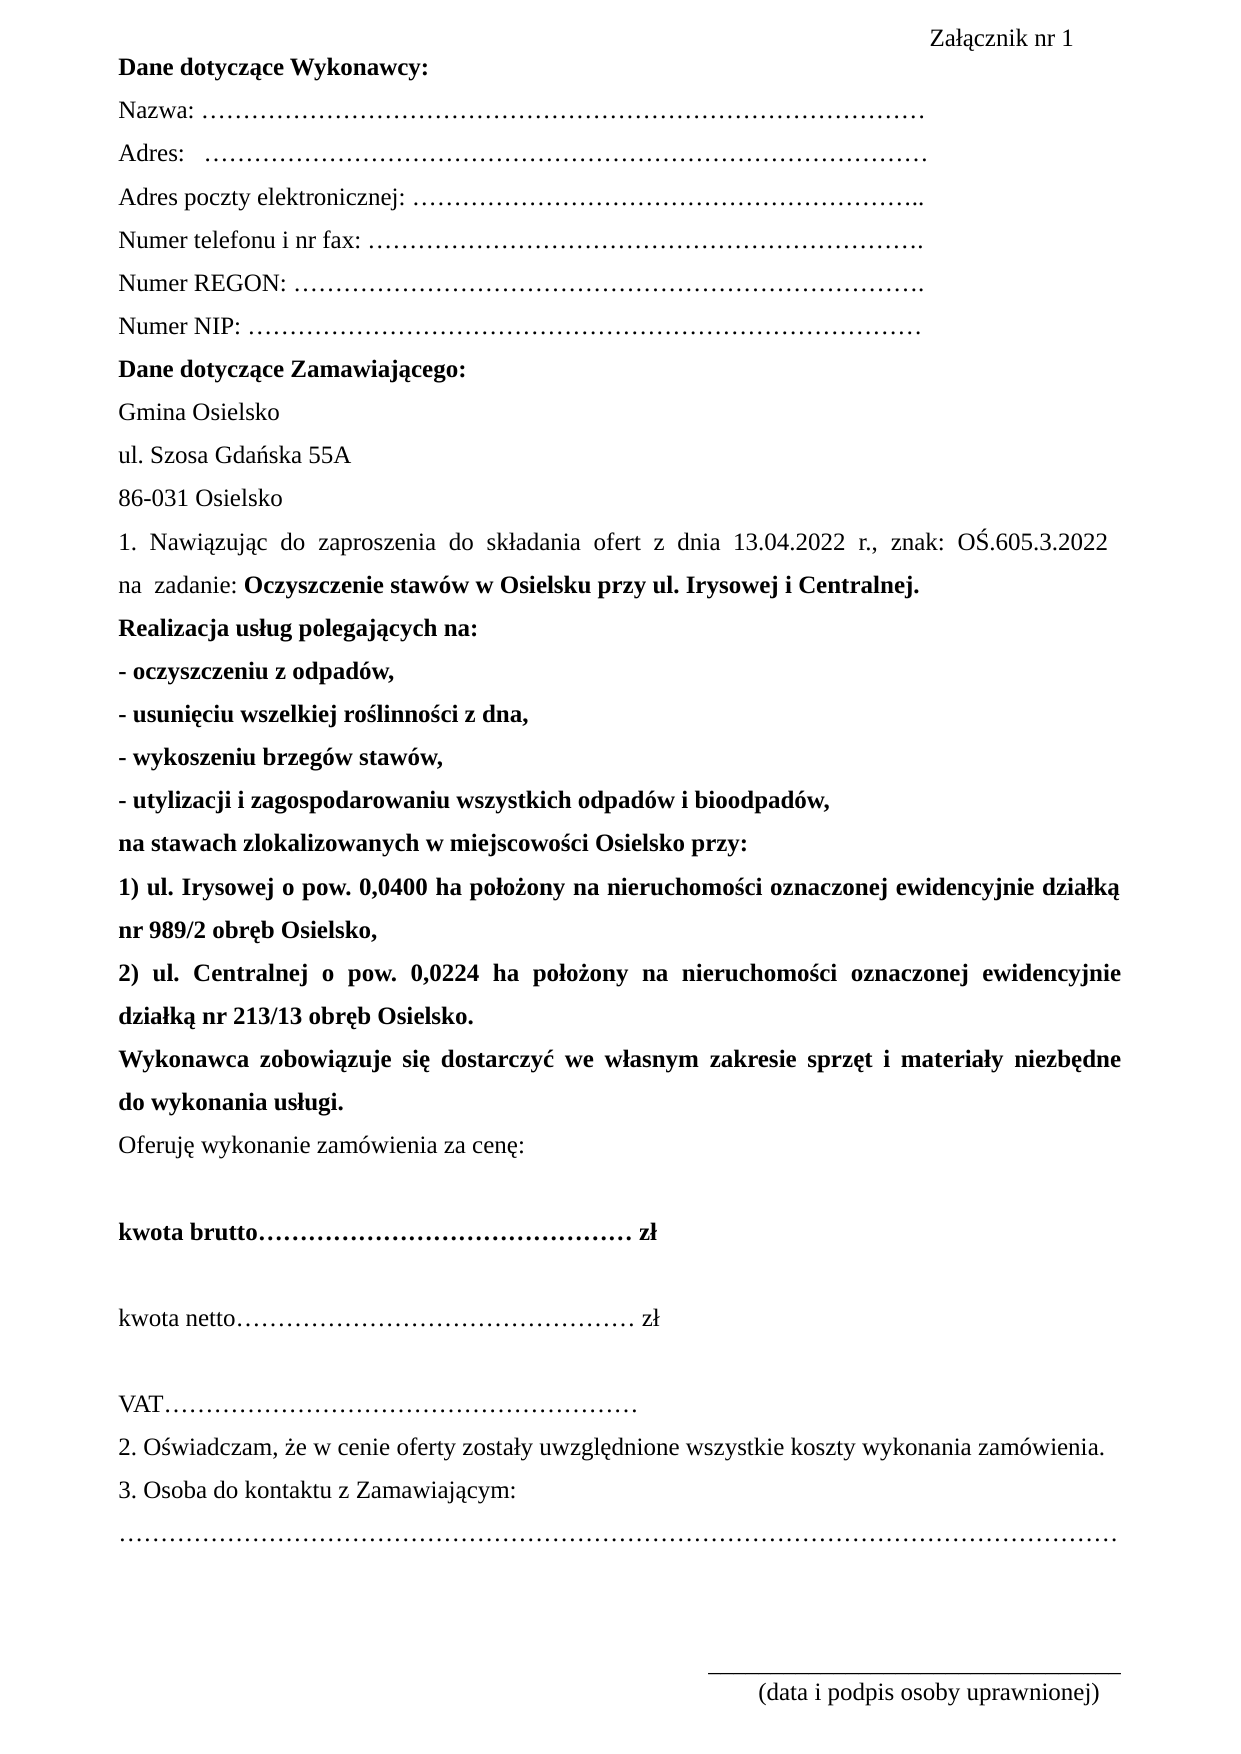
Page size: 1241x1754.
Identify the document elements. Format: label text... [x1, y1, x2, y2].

text Wykonawca zobowiązuje się dostarczyć we własnym zakresie sprzęt i materiały niezbędne do wykonania usługi. [118, 1044, 1122, 1116]
text - usunięciu wszelkiej roślinności z dna, [118, 699, 1122, 728]
text Numer telefonu i nr fax: …………………………………………………………. [118, 225, 1122, 253]
text - oczyszczeniu z odpadów, [118, 656, 1122, 685]
text VAT………………………………………………… [118, 1389, 1122, 1418]
text Realizacja usług polegających na: [118, 613, 1122, 642]
text Adres: …………………………………………………………………………… [118, 138, 1122, 167]
text Załącznik nr 1 [118, 23, 1122, 52]
text ul. Szosa Gdańska 55A [118, 440, 1122, 469]
text Nazwa: …………………………………………………………………………… [118, 95, 1122, 124]
text 2. Oświadczam, że w cenie oferty zostały uwzględnione wszystkie koszty wykonania zamówienia. [118, 1432, 1122, 1461]
text - wykoszeniu brzegów stawów, [118, 742, 1122, 771]
text _________________________________ [118, 1648, 1122, 1677]
text 86-031 Osielsko [118, 483, 1122, 512]
text 1. Nawiązując do zaproszenia do składania ofert z dnia 13.04.2022 r., znak: OŚ.605.3.2022 na zadanie: Oczyszczenie stawów w Osielsku przy ul. Irysowej i Centralnej. [118, 527, 1122, 598]
text Gmina Osielsko [118, 397, 1122, 426]
text Numer REGON: …………………………………………………………………. [118, 268, 1122, 297]
text - utylizacji i zagospodarowaniu wszystkich odpadów i bioodpadów, [118, 785, 1122, 814]
text Oferuję wykonanie zamówienia za cenę: [118, 1130, 1122, 1159]
text kwota brutto……………………………………… zł [118, 1217, 1122, 1245]
text 3. Osoba do kontaktu z Zamawiającym: ………………………………………………………………………………………………………… [118, 1475, 1122, 1547]
text Dane dotyczące Wykonawcy: [118, 52, 1122, 81]
text kwota netto………………………………………… zł [118, 1303, 1122, 1332]
text na stawach zlokalizowanych w miejscowości Osielsko przy: [118, 828, 1122, 857]
text Adres poczty elektronicznej: …………………………………………………….. [118, 182, 1122, 210]
text 2) ul. Centralnej o pow. 0,0224 ha położony na nieruchomości oznaczonej ewidencyjnie działką nr 213/13 obręb Osielsko. [118, 958, 1122, 1030]
text Numer NIP: ……………………………………………………………………… [118, 311, 1122, 340]
text Dane dotyczące Zamawiającego: [118, 354, 1122, 383]
text 1) ul. Irysowej o pow. 0,0400 ha położony na nieruchomości oznaczonej ewidencyjnie działką nr 989/2 obręb Osielsko, [118, 872, 1122, 943]
text (data i podpis osoby uprawnionej) [118, 1677, 1122, 1705]
